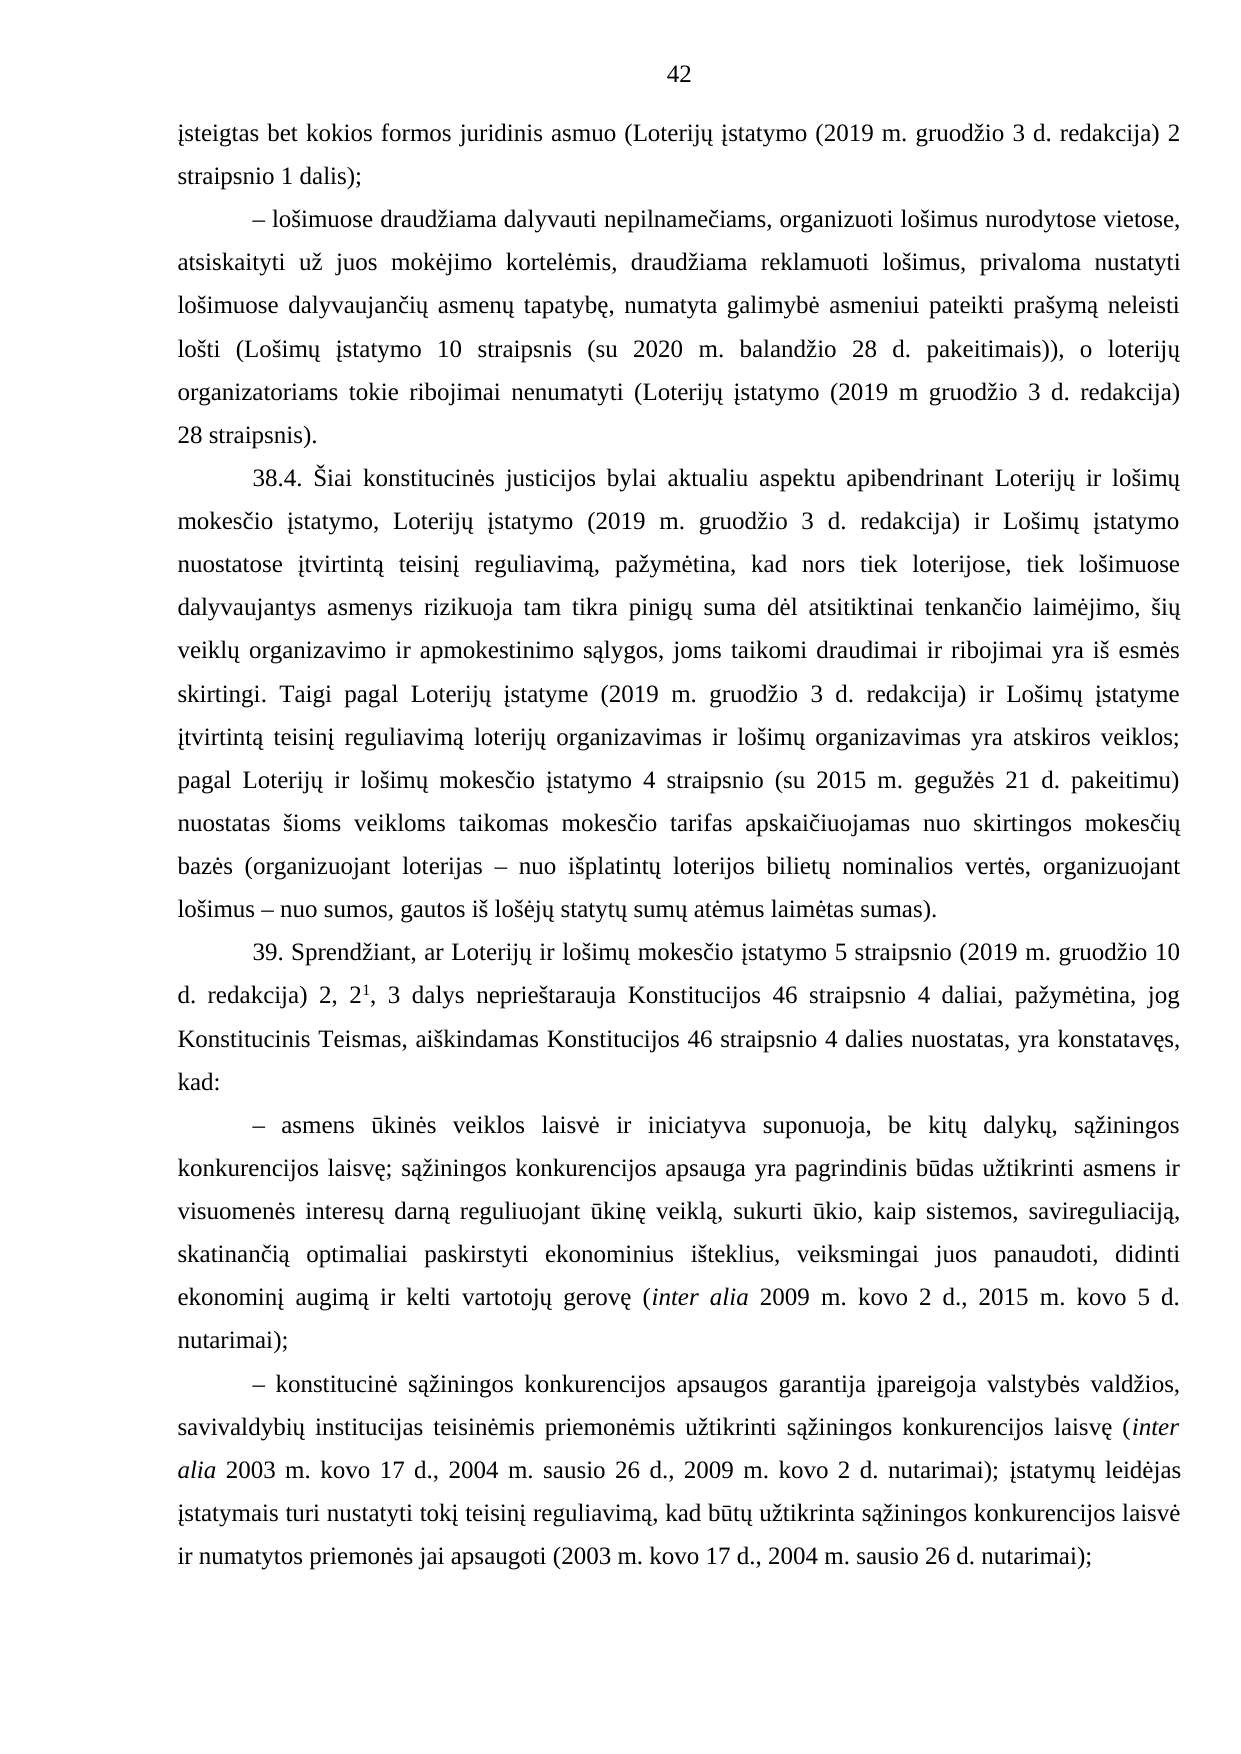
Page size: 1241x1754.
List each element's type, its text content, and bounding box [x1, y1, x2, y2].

text 39. Sprendžiant, ar Loterijų ir lošimų mokesčio įstatymo 5 straipsnio (2019 m. gruodžio 10 d. redakcija) 2, 21, 3 dalys neprieštarauja Konstitucijos 46 straipsnio 4 daliai, pažymėtina, jog Konstitucinis Teismas, aiškindamas Konstitucijos 46 straipsnio 4 dalies nuostatas, yra konstatavęs, kad: [177, 937, 1181, 1096]
text – lošimuose draudžiama dalyvauti nepilnamečiams, organizuoti lošimus nurodytose vietose, atsiskaityti už juos mokėjimo kortelėmis, draudžiama reklamuoti lošimus, privaloma nustatyti lošimuose dalyvaujančių asmenų tapatybę, numatyta galimybė asmeniui pateikti prašymą neleisti lošti (Lošimų įstatymo 10 straipsnis (su 2020 m. balandžio 28 d. pakeitimais)), o loterijų organizatoriams tokie ribojimai nenumatyti (Loterijų įstatymo (2019 m gruodžio 3 d. redakcija) 28 straipsnis). [177, 204, 1181, 449]
text – konstitucinė sąžiningos konkurencijos apsaugos garantija įpareigoja valstybės valdžios, savivaldybių institucijas teisinėmis priemonėmis užtikrinti sąžiningos konkurencijos laisvę (inter alia 2003 m. kovo 17 d., 2004 m. sausio 26 d., 2009 m. kovo 2 d. nutarimai); įstatymų leidėjas įstatymais turi nustatyti tokį teisinį reguliavimą, kad būtų užtikrinta sąžiningos konkurencijos laisvė ir numatytos priemonės jai apsaugoti (2003 m. kovo 17 d., 2004 m. sausio 26 d. nutarimai); [177, 1369, 1181, 1570]
text įsteigtas bet kokios formos juridinis asmuo (Loterijų įstatymo (2019 m. gruodžio 3 d. redakcija) 2 straipsnio 1 dalis); [177, 118, 1181, 190]
text – asmens ūkinės veiklos laisvė ir iniciatyva suponuoja, be kitų dalykų, sąžiningos konkurencijos laisvę; sąžiningos konkurencijos apsauga yra pagrindinis būdas užtikrinti asmens ir visuomenės interesų darną reguliuojant ūkinę veiklą, sukurti ūkio, kaip sistemos, savireguliaciją, skatinančią optimaliai paskirstyti ekonominius išteklius, veiksmingai juos panaudoti, didinti ekonominį augimą ir kelti vartotojų gerovę (inter alia 2009 m. kovo 2 d., 2015 m. kovo 5 d. nutarimai); [177, 1110, 1181, 1354]
text 38.4. Šiai konstitucinės justicijos bylai aktualiu aspektu apibendrinant Loterijų ir lošimų mokesčio įstatymo, Loterijų įstatymo (2019 m. gruodžio 3 d. redakcija) ir Lošimų įstatymo nuostatose įtvirtintą teisinį reguliavimą, pažymėtina, kad nors tiek loterijose, tiek lošimuose dalyvaujantys asmenys rizikuoja tam tikra pinigų suma dėl atsitiktinai tenkančio laimėjimo, šių veiklų organizavimo ir apmokestinimo sąlygos, joms taikomi draudimai ir ribojimai yra iš esmės skirtingi. Taigi pagal Loterijų įstatyme (2019 m. gruodžio 3 d. redakcija) ir Lošimų įstatyme įtvirtintą teisinį reguliavimą loterijų organizavimas ir lošimų organizavimas yra atskiros veiklos; pagal Loterijų ir lošimų mokesčio įstatymo 4 straipsnio (su 2015 m. gegužės 21 d. pakeitimu) nuostatas šioms veikloms taikomas mokesčio tarifas apskaičiuojamas nuo skirtingos mokesčių bazės (organizuojant loterijas – nuo išplatintų loterijos bilietų nominalios vertės, organizuojant lošimus – nuo sumos, gautos iš lošėjų statytų sumų atėmus laimėtas sumas). [177, 463, 1181, 923]
